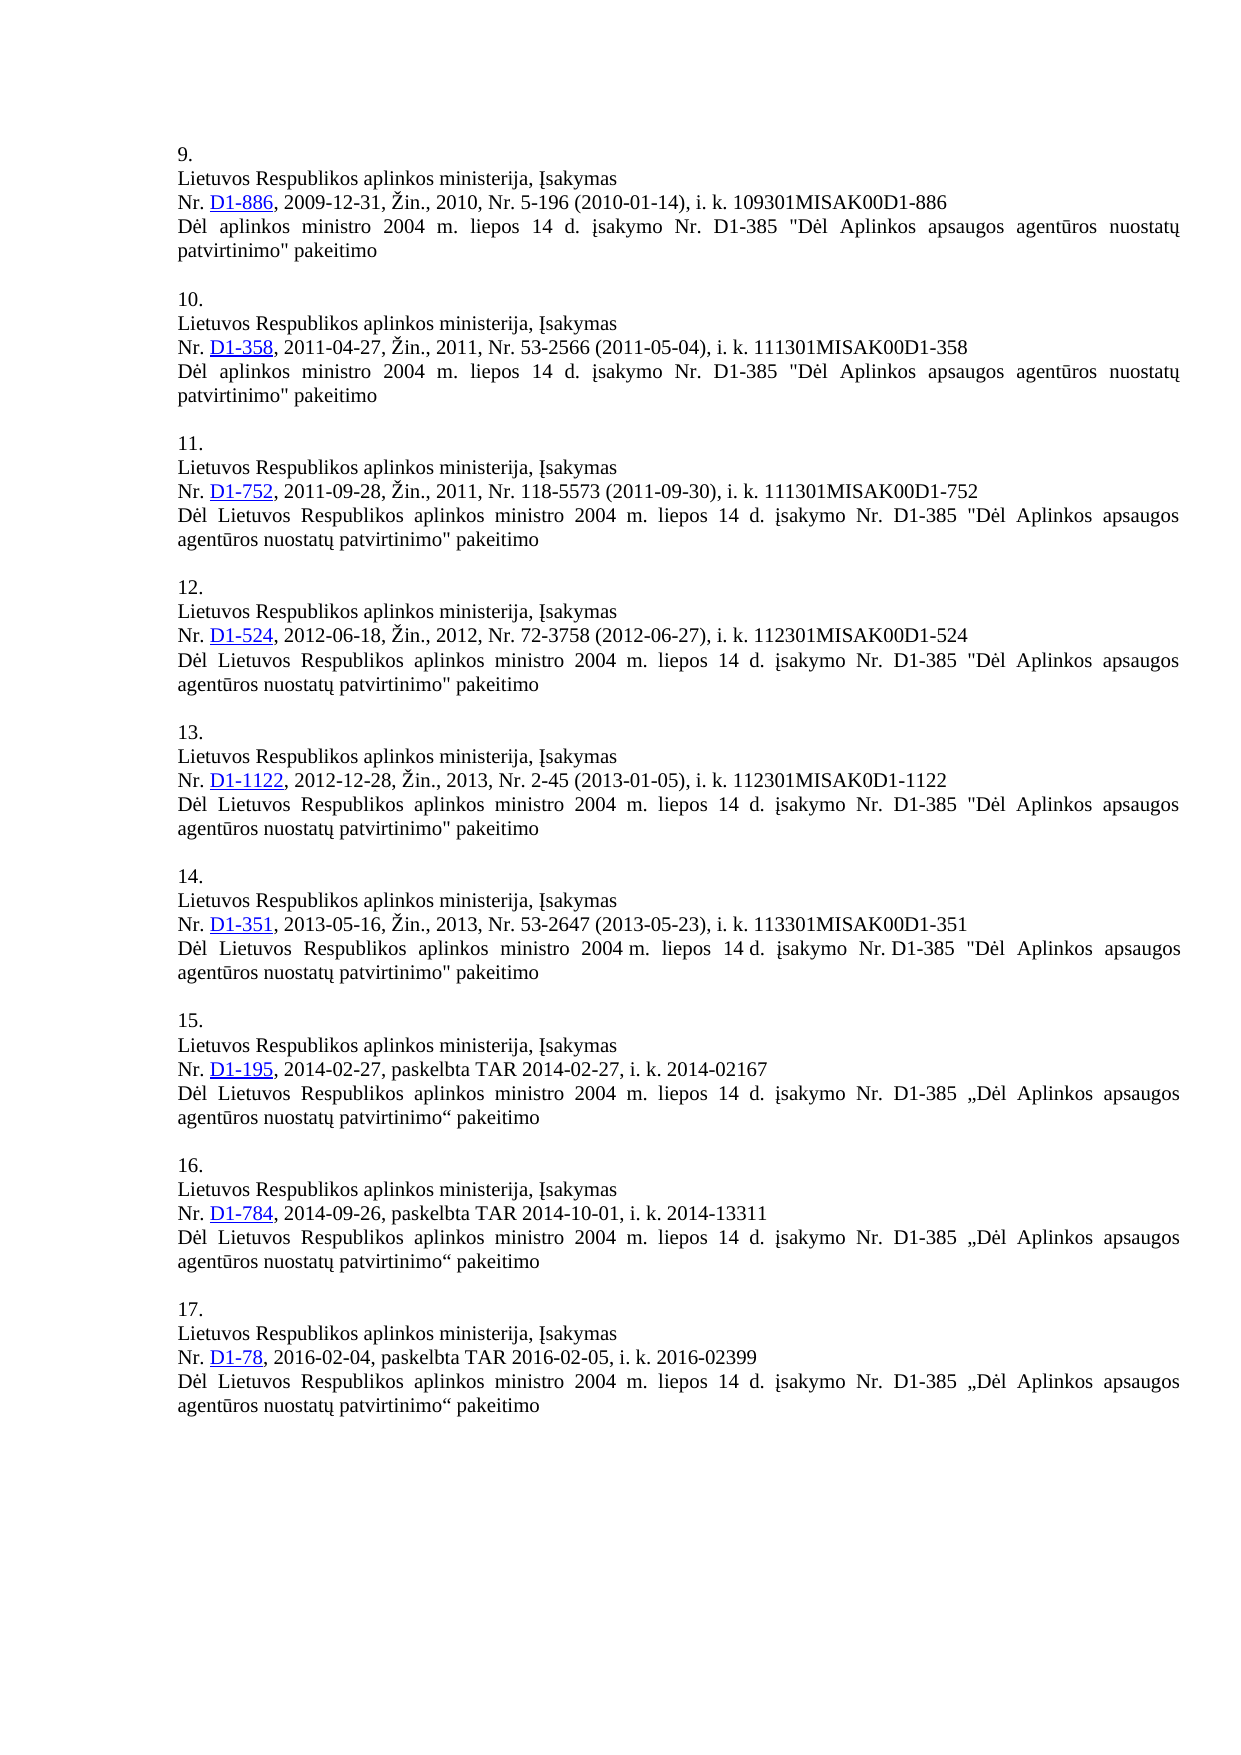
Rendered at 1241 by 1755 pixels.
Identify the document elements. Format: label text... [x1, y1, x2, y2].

text Dėl Lietuvos Respublikos aplinkos ministro 2004 m. liepos 14 d. įsakymo Nr. D1-385 "Dėl Aplinkos apsaugos agentūros nuostatų patvirtinimo" pakeitimo [177, 936, 1181, 984]
text 17. [177, 1297, 1181, 1321]
text Nr. D1-886, 2009-12-31, Žin., 2010, Nr. 5-196 (2010-01-14), i. k. 109301MISAK00D1-886 [177, 190, 1181, 214]
text Lietuvos Respublikos aplinkos ministerija, Įsakymas [177, 311, 1181, 335]
text 14. [177, 864, 1181, 888]
text 15. [177, 1008, 1181, 1032]
text 11. [177, 431, 1181, 455]
text Dėl Lietuvos Respublikos aplinkos ministro 2004 m. liepos 14 d. įsakymo Nr. D1-385 "Dėl Aplinkos apsaugos agentūros nuostatų patvirtinimo" pakeitimo [177, 503, 1181, 551]
text Lietuvos Respublikos aplinkos ministerija, Įsakymas [177, 166, 1181, 190]
text Lietuvos Respublikos aplinkos ministerija, Įsakymas [177, 599, 1181, 623]
text Dėl Lietuvos Respublikos aplinkos ministro 2004 m. liepos 14 d. įsakymo Nr. D1-385 „Dėl Aplinkos apsaugos agentūros nuostatų patvirtinimo“ pakeitimo [177, 1369, 1181, 1417]
text Dėl Lietuvos Respublikos aplinkos ministro 2004 m. liepos 14 d. įsakymo Nr. D1-385 „Dėl Aplinkos apsaugos agentūros nuostatų patvirtinimo“ pakeitimo [177, 1081, 1181, 1129]
text Lietuvos Respublikos aplinkos ministerija, Įsakymas [177, 888, 1181, 912]
text Lietuvos Respublikos aplinkos ministerija, Įsakymas [177, 455, 1181, 479]
text Nr. D1-195, 2014-02-27, paskelbta TAR 2014-02-27, i. k. 2014-02167 [177, 1057, 1181, 1081]
text Dėl aplinkos ministro 2004 m. liepos 14 d. įsakymo Nr. D1-385 "Dėl Aplinkos apsaugos agentūros nuostatų patvirtinimo" pakeitimo [177, 359, 1181, 407]
text Lietuvos Respublikos aplinkos ministerija, Įsakymas [177, 744, 1181, 768]
text Nr. D1-752, 2011-09-28, Žin., 2011, Nr. 118-5573 (2011-09-30), i. k. 111301MISAK00D1-752 [177, 479, 1181, 503]
text Lietuvos Respublikos aplinkos ministerija, Įsakymas [177, 1032, 1181, 1057]
text Nr. D1-784, 2014-09-26, paskelbta TAR 2014-10-01, i. k. 2014-13311 [177, 1201, 1181, 1225]
text 16. [177, 1153, 1181, 1177]
text Lietuvos Respublikos aplinkos ministerija, Įsakymas [177, 1321, 1181, 1345]
text Dėl Lietuvos Respublikos aplinkos ministro 2004 m. liepos 14 d. įsakymo Nr. D1-385 "Dėl Aplinkos apsaugos agentūros nuostatų patvirtinimo" pakeitimo [177, 792, 1181, 840]
text Nr. D1-1122, 2012-12-28, Žin., 2013, Nr. 2-45 (2013-01-05), i. k. 112301MISAK0D1-1122 [177, 768, 1181, 792]
text Dėl Lietuvos Respublikos aplinkos ministro 2004 m. liepos 14 d. įsakymo Nr. D1-385 „Dėl Aplinkos apsaugos agentūros nuostatų patvirtinimo“ pakeitimo [177, 1225, 1181, 1273]
text 13. [177, 720, 1181, 744]
text 9. [177, 142, 1181, 166]
text 12. [177, 575, 1181, 599]
text Nr. D1-78, 2016-02-04, paskelbta TAR 2016-02-05, i. k. 2016-02399 [177, 1345, 1181, 1369]
text Dėl Lietuvos Respublikos aplinkos ministro 2004 m. liepos 14 d. įsakymo Nr. D1-385 "Dėl Aplinkos apsaugos agentūros nuostatų patvirtinimo" pakeitimo [177, 647, 1181, 696]
text Lietuvos Respublikos aplinkos ministerija, Įsakymas [177, 1177, 1181, 1201]
text 10. [177, 287, 1181, 311]
text Dėl aplinkos ministro 2004 m. liepos 14 d. įsakymo Nr. D1-385 "Dėl Aplinkos apsaugos agentūros nuostatų patvirtinimo" pakeitimo [177, 214, 1181, 262]
text Nr. D1-358, 2011-04-27, Žin., 2011, Nr. 53-2566 (2011-05-04), i. k. 111301MISAK00D1-358 [177, 335, 1181, 359]
text Nr. D1-351, 2013-05-16, Žin., 2013, Nr. 53-2647 (2013-05-23), i. k. 113301MISAK00D1-351 [177, 912, 1181, 936]
text Nr. D1-524, 2012-06-18, Žin., 2012, Nr. 72-3758 (2012-06-27), i. k. 112301MISAK00D1-524 [177, 623, 1181, 647]
